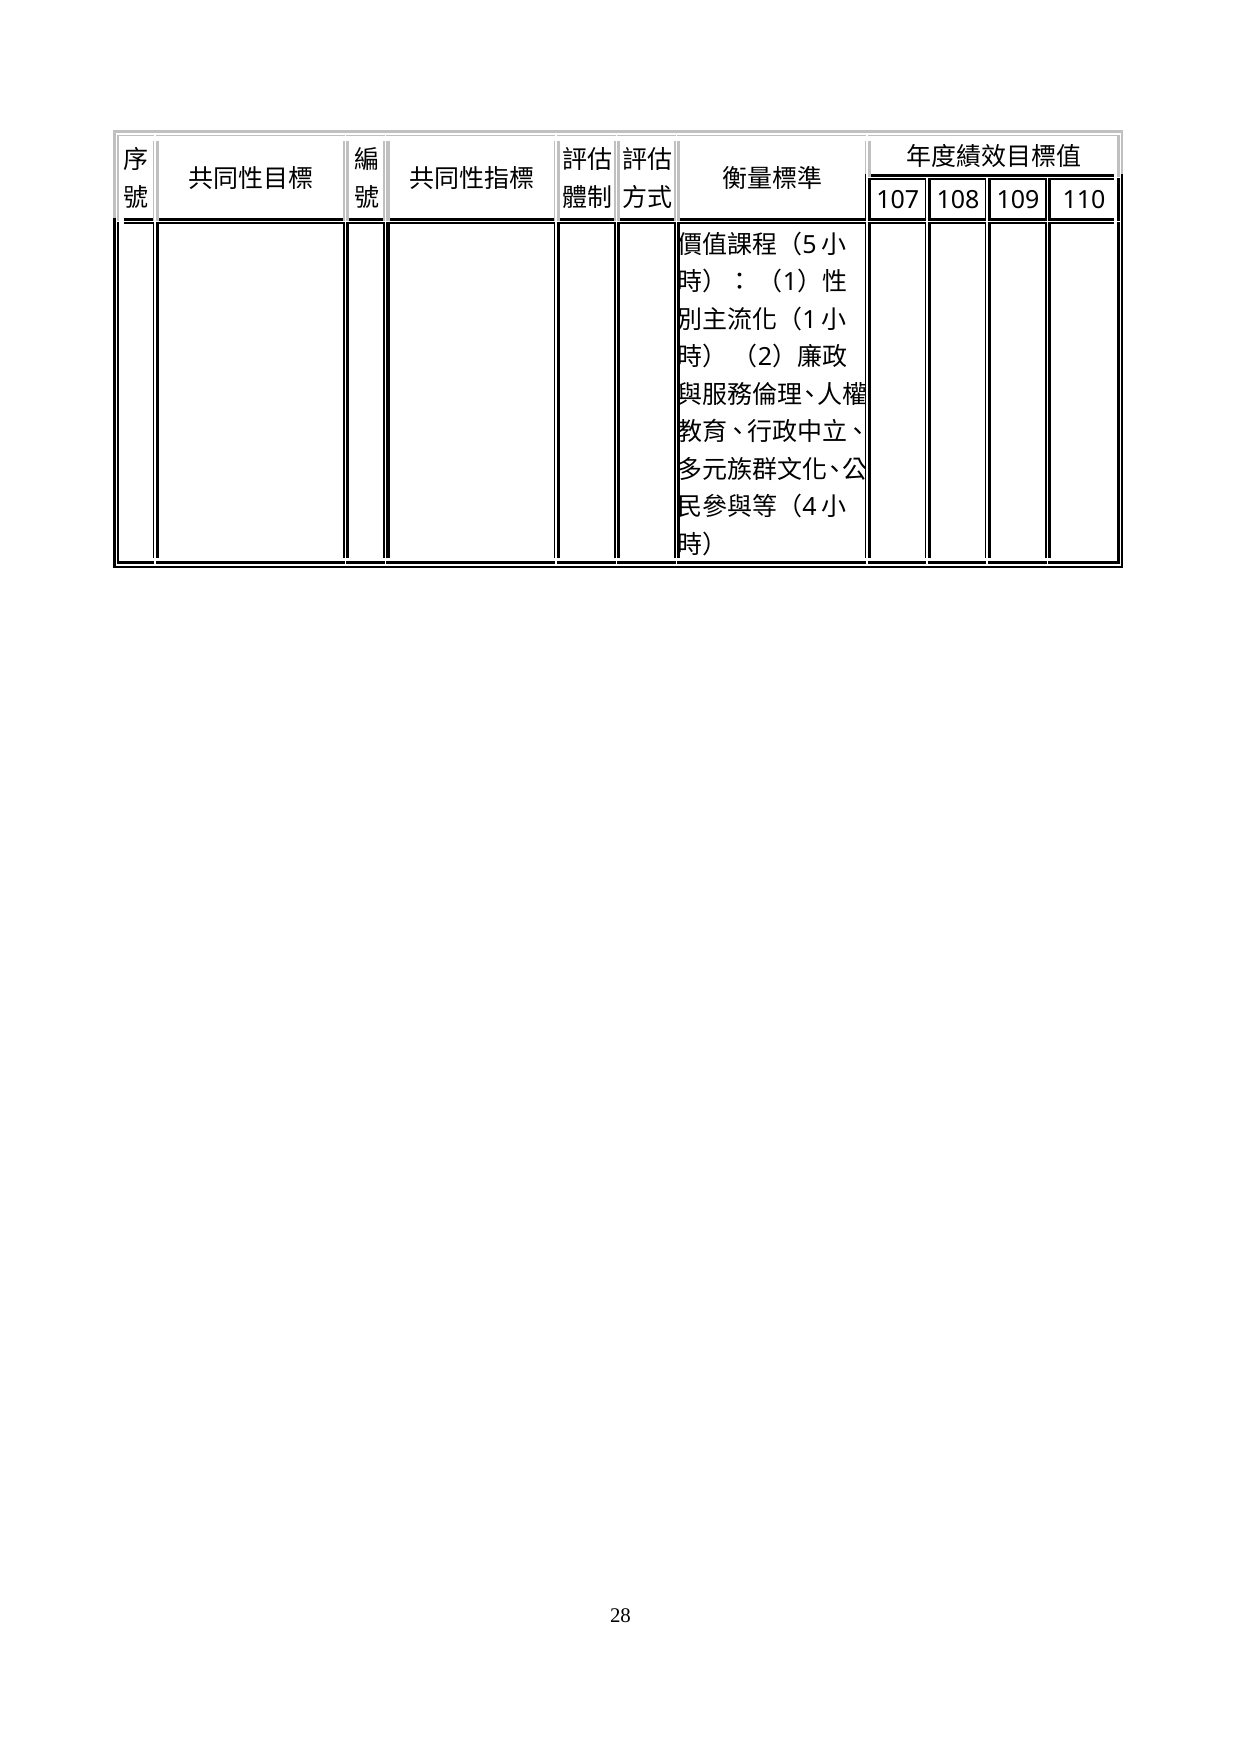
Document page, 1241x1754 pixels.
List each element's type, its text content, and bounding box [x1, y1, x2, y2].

table_cell 110 [1048, 174, 1120, 217]
table_cell 109 [991, 180, 1045, 217]
table_cell 價值課程（5小時）： （1）性別主流化（1小時） （2）廉政與服務倫理、人權教育、行政中立、多元族群文化、公民參與等（4小時） [677, 218, 868, 561]
table_cell [346, 218, 386, 561]
table_header 衡量標準 [677, 133, 868, 217]
table_header 共同性指標 [386, 133, 557, 217]
table_cell [557, 218, 617, 561]
table_cell [1048, 218, 1120, 561]
table_header 年度績效目標值 [868, 136, 1117, 174]
table_cell [386, 218, 557, 561]
table_cell [988, 218, 1048, 561]
table_header 評估體制 [557, 133, 617, 217]
table_header 編號 [346, 133, 386, 217]
table_cell [116, 218, 156, 561]
table_header 序號 [116, 133, 156, 217]
table_header 共同性目標 [156, 133, 346, 217]
table_cell 108 [931, 180, 985, 217]
table_header 評估方式 [617, 133, 677, 217]
table_cell [156, 218, 346, 561]
table_cell [868, 218, 928, 561]
table_cell [928, 218, 988, 561]
table_cell 107 [871, 180, 925, 217]
table_cell [617, 218, 677, 561]
